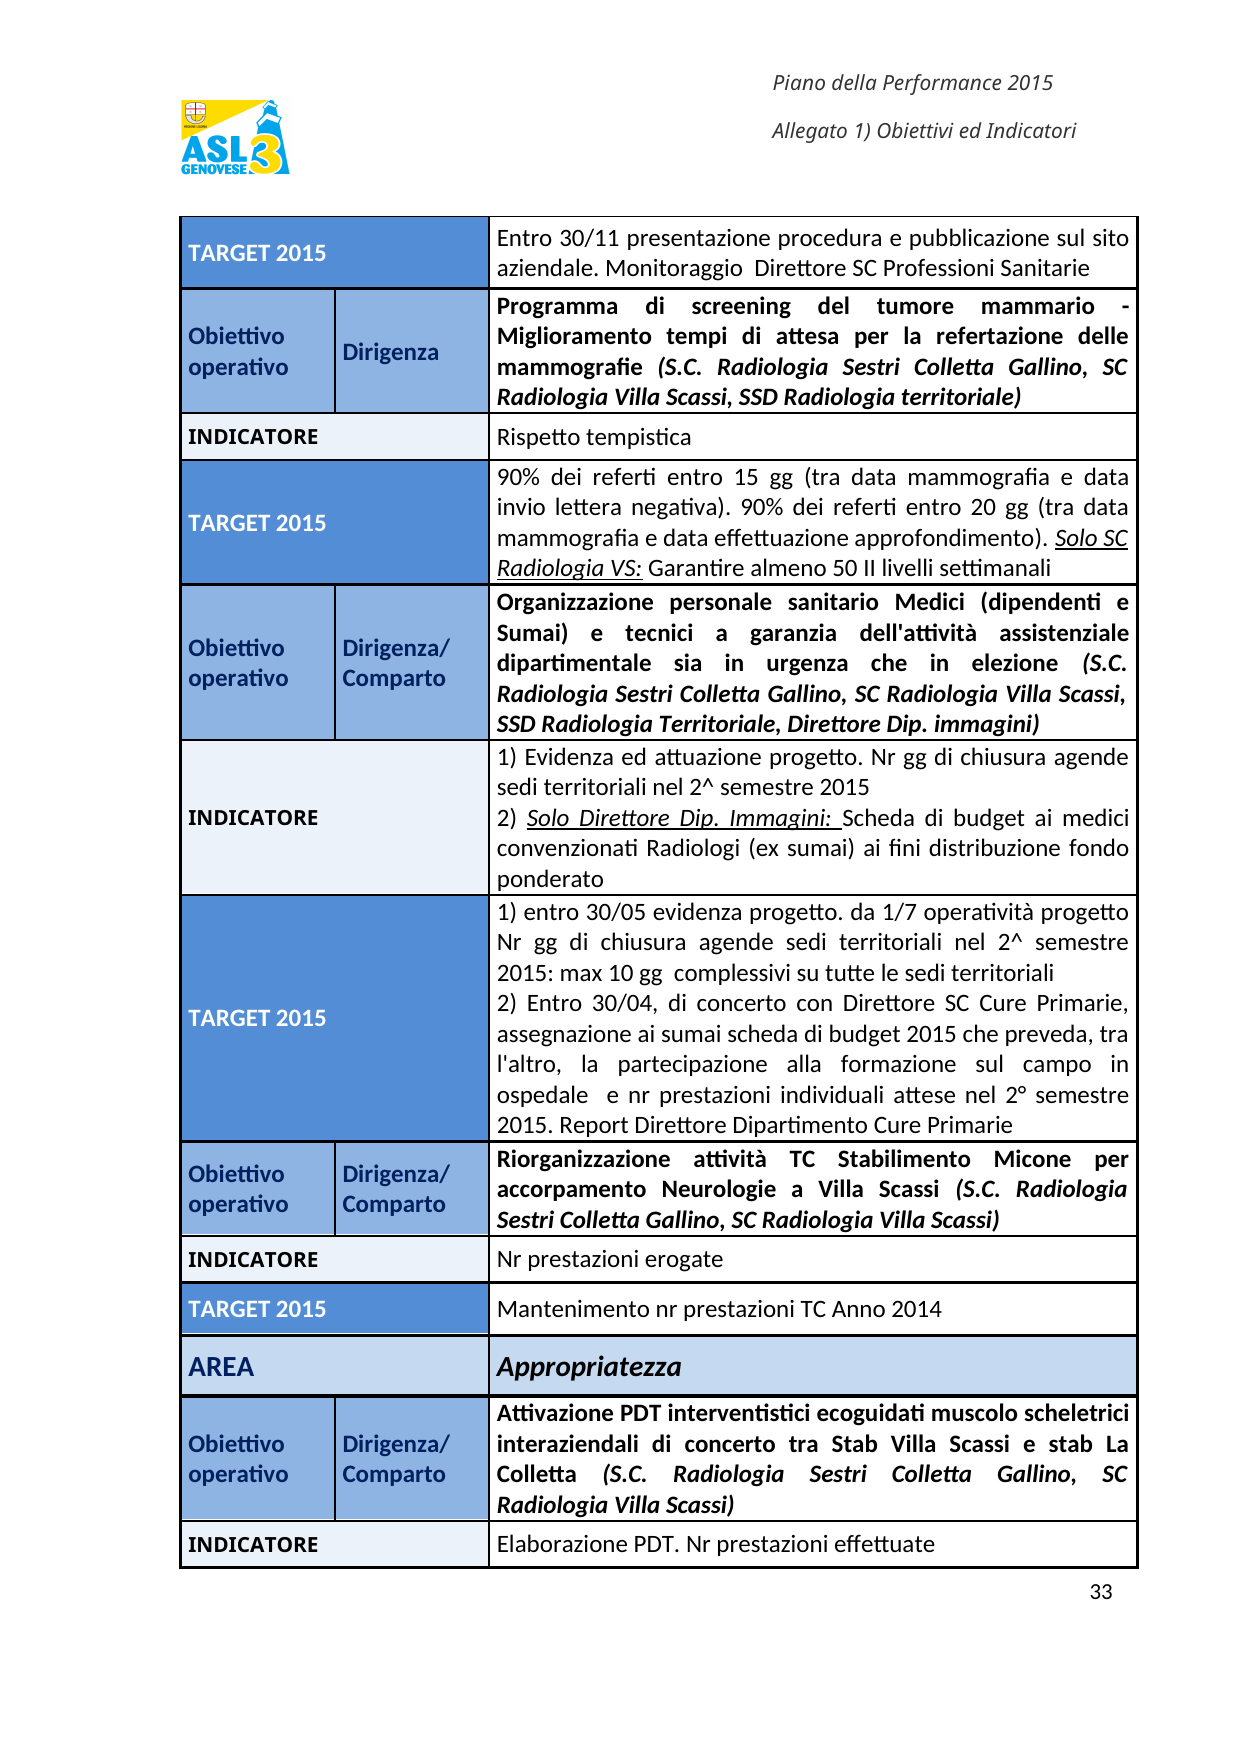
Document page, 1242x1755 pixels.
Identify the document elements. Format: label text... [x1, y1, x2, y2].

table_cell Dirigenza/ Comparto [336, 1398, 488, 1519]
table_cell Attivazione PDT interventistici ecoguidati muscolo scheletrici interaziendali di concerto tra Stab Villa Scassi e stab La Colletta (S.C. Radiologia Sestri Colletta Gallino, SC Radiologia Villa Scassi) [490, 1398, 1136, 1519]
table_cell TARGET 2015 [182, 461, 335, 583]
table_cell Elaborazione PDT. Nr prestazioni effettuate [490, 1522, 1136, 1566]
table_cell Appropriatezza [490, 1337, 1136, 1394]
table_cell Obiettivo operativo [182, 290, 334, 412]
table_cell TARGET 2015 [182, 896, 335, 1140]
table_cell Mantenimento nr prestazioni TC Anno 2014 [490, 1284, 1136, 1333]
table_cell Riorganizzazione attività TC Stabilimento Micone per accorpamento Neurologie a Villa Scassi (S.C. Radiologia Sestri Colletta Gallino, SC Radiologia Villa Scassi) [490, 1143, 1136, 1234]
table_cell [335, 217, 488, 287]
table_cell Obiettivo operativo [182, 586, 334, 739]
table_cell [335, 1284, 488, 1333]
table_cell 1) Evidenza ed attuazione progetto. Nr gg di chiusura agende sedi territoriali nel 2^ semestre 2015 2) Solo Direttore Dip. Immagini: Scheda di budget ai medici convenzionati Radiologi (ex sumai) ai fini distribuzione fondo ponderato [490, 741, 1136, 893]
table_cell TARGET 2015 [182, 1284, 335, 1333]
table_cell Dirigenza/ Comparto [336, 1143, 488, 1234]
table_cell Obiettivo operativo [182, 1398, 334, 1519]
table_cell Dirigenza [336, 290, 488, 412]
table_cell INDICATORE [182, 1522, 488, 1566]
table_cell Obiettivo operativo [182, 1143, 334, 1234]
table_cell Nr prestazioni erogate [490, 1237, 1136, 1281]
table_cell Entro 30/11 presentazione procedura e pubblicazione sul sito aziendale. Monitoraggio Direttore SC Professioni Sanitarie [490, 217, 1136, 287]
table_cell Dirigenza/ Comparto [336, 586, 488, 739]
table_cell [335, 896, 488, 1140]
table_cell Programma di screening del tumore mammario - Miglioramento tempi di attesa per la refertazione delle mammografie (S.C. Radiologia Sestri Colletta Gallino, SC Radiologia Villa Scassi, SSD Radiologia territoriale) [490, 290, 1136, 412]
table_cell [335, 461, 488, 583]
table_cell Organizzazione personale sanitario Medici (dipendenti e Sumai) e tecnici a garanzia dell'attività assistenziale dipartimentale sia in urgenza che in elezione (S.C. Radiologia Sestri Colletta Gallino, SC Radiologia Villa Scassi, SSD Radiologia Territoriale, Direttore Dip. immagini) [490, 586, 1136, 739]
table_cell 90% dei referti entro 15 gg (tra data mammografia e data invio lettera negativa). 90% dei referti entro 20 gg (tra data mammografia e data effettuazione approfondimento). Solo SC Radiologia VS: Garantire almeno 50 II livelli settimanali [490, 461, 1136, 583]
table_cell INDICATORE [182, 1237, 488, 1281]
table_cell 1) entro 30/05 evidenza progetto. da 1/7 operatività progetto Nr gg di chiusura agende sedi territoriali nel 2^ semestre 2015: max 10 gg complessivi su tutte le sedi territoriali 2) Entro 30/04, di concerto con Direttore SC Cure Primarie, assegnazione ai sumai scheda di budget 2015 che preveda, tra l'altro, la partecipazione alla formazione sul campo in ospedale e nr prestazioni individuali attese nel 2° semestre 2015. Report Direttore Dipartimento Cure Primarie [490, 896, 1136, 1140]
table_cell INDICATORE [182, 741, 488, 893]
table_cell INDICATORE [182, 414, 488, 459]
table_cell Rispetto tempistica [490, 414, 1136, 459]
table_cell TARGET 2015 [182, 217, 335, 287]
table_cell AREA [182, 1337, 488, 1394]
